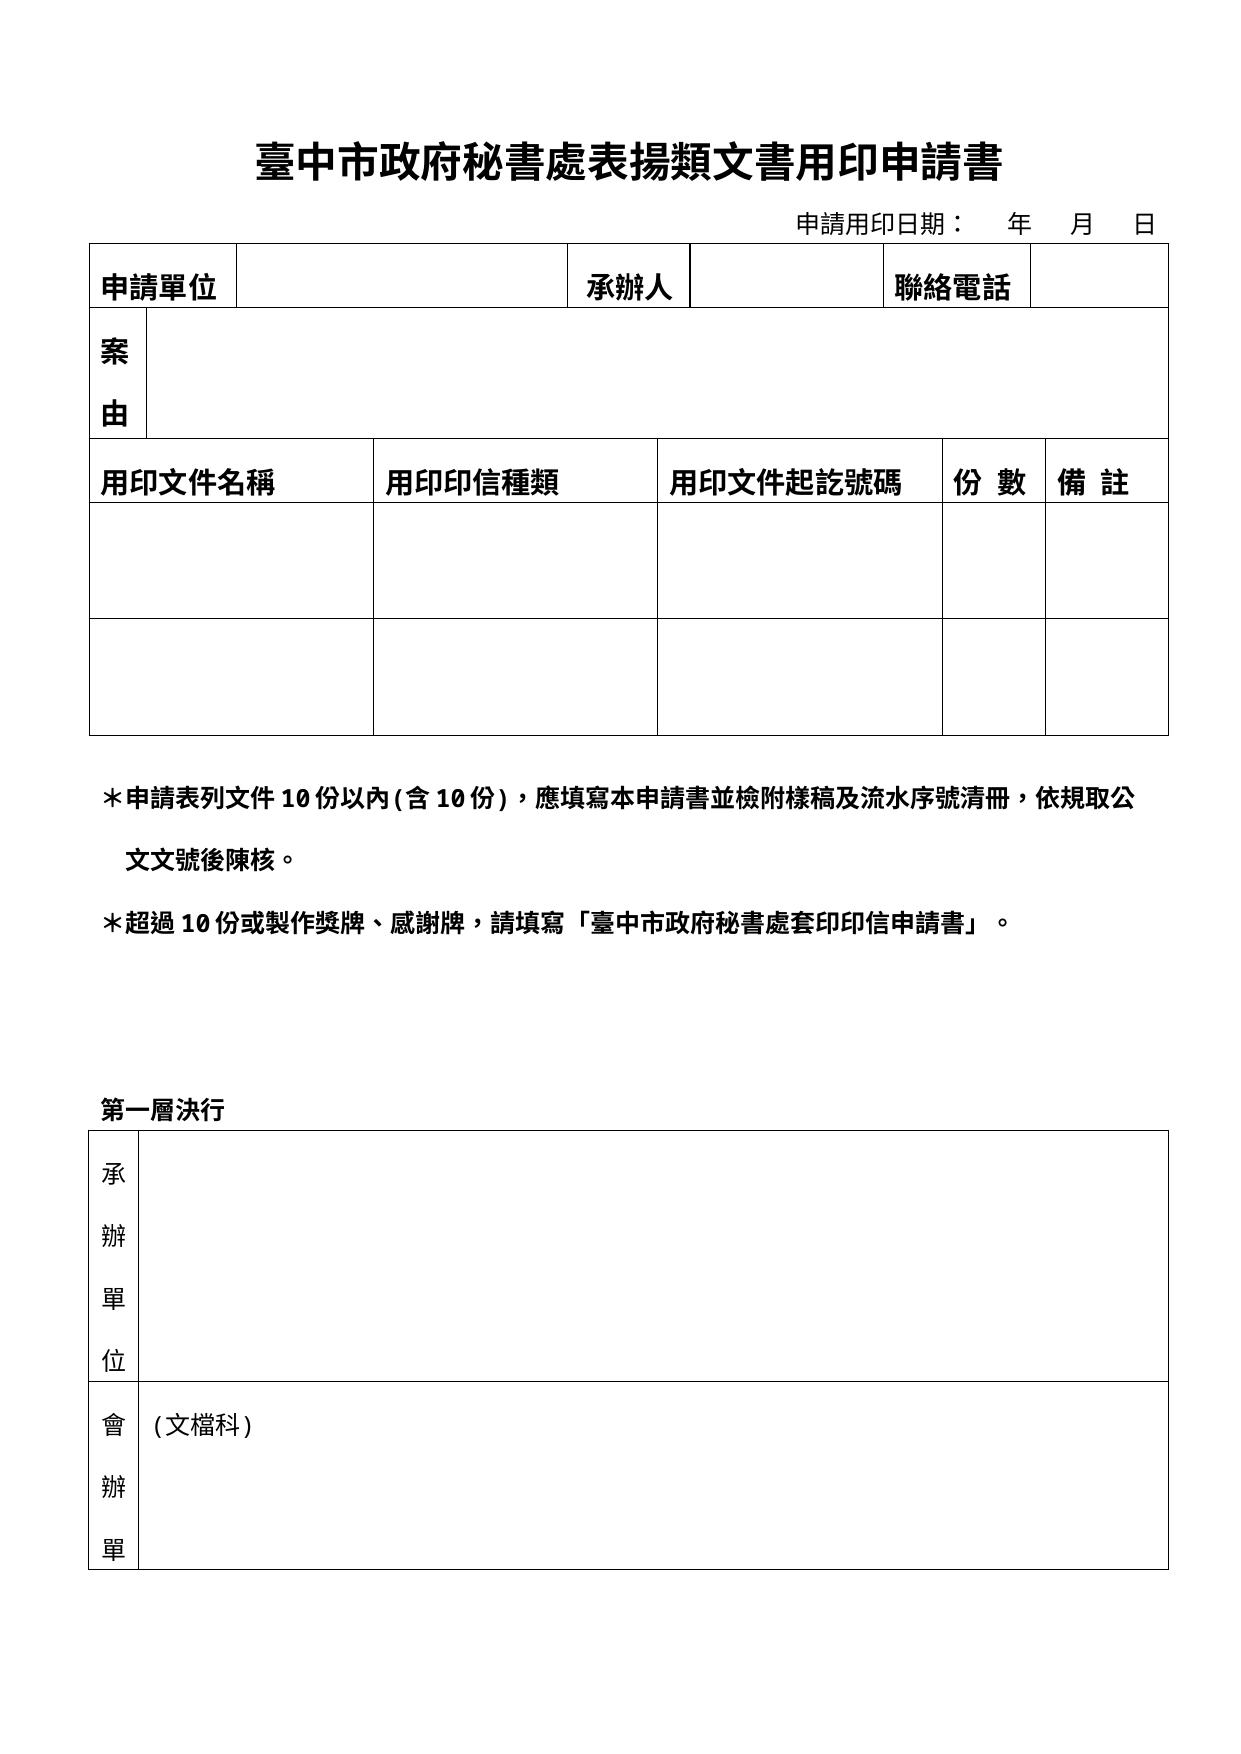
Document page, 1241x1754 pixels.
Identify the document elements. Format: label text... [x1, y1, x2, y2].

text ＊申請表列文件10份以內(含10份)，應填寫本申請書並檢附樣稿及流水序號清冊，依規取公文文號後陳核。 [100, 754, 1157, 879]
table_cell [1046, 503, 1168, 618]
table_cell [943, 503, 1045, 618]
table_cell [90, 619, 373, 735]
table_cell [658, 503, 942, 618]
table_cell 會 辦單 [89, 1382, 138, 1569]
table_cell 用印文件名稱 [90, 439, 373, 502]
table_cell 案 由 [90, 308, 146, 438]
table_cell 備 註 [1046, 439, 1168, 502]
table_cell 承辦人 [568, 244, 689, 307]
table_cell 承辦單位 [89, 1131, 138, 1381]
table_cell [1031, 244, 1168, 307]
table_cell [139, 1131, 1168, 1381]
table_cell [374, 619, 657, 735]
table_cell [691, 244, 883, 307]
table_cell [374, 503, 657, 618]
table_cell 用印印信種類 [374, 439, 657, 502]
table_cell (文檔科) [139, 1382, 1168, 1569]
table_cell [943, 619, 1045, 735]
text ＊超過10份或製作獎牌、感謝牌，請填寫「臺中市政府秘書處套印印信申請書」。 [100, 879, 1157, 942]
table_cell 用印文件起訖號碼 [658, 439, 942, 502]
table_cell [147, 308, 1168, 438]
table_cell 份 數 [943, 439, 1045, 502]
table_cell 聯絡電話 [884, 244, 1030, 307]
table_cell [237, 244, 567, 307]
table_header 第一層決行 [89, 1067, 1169, 1129]
table_cell [1046, 619, 1168, 735]
table_header 臺中市政府秘書處表揚類文書用印申請書 申請用印日期： 年 月 日 [89, 118, 1169, 243]
table_cell [90, 503, 373, 618]
table_cell [658, 619, 942, 735]
table_cell 申請單位 [90, 244, 236, 307]
